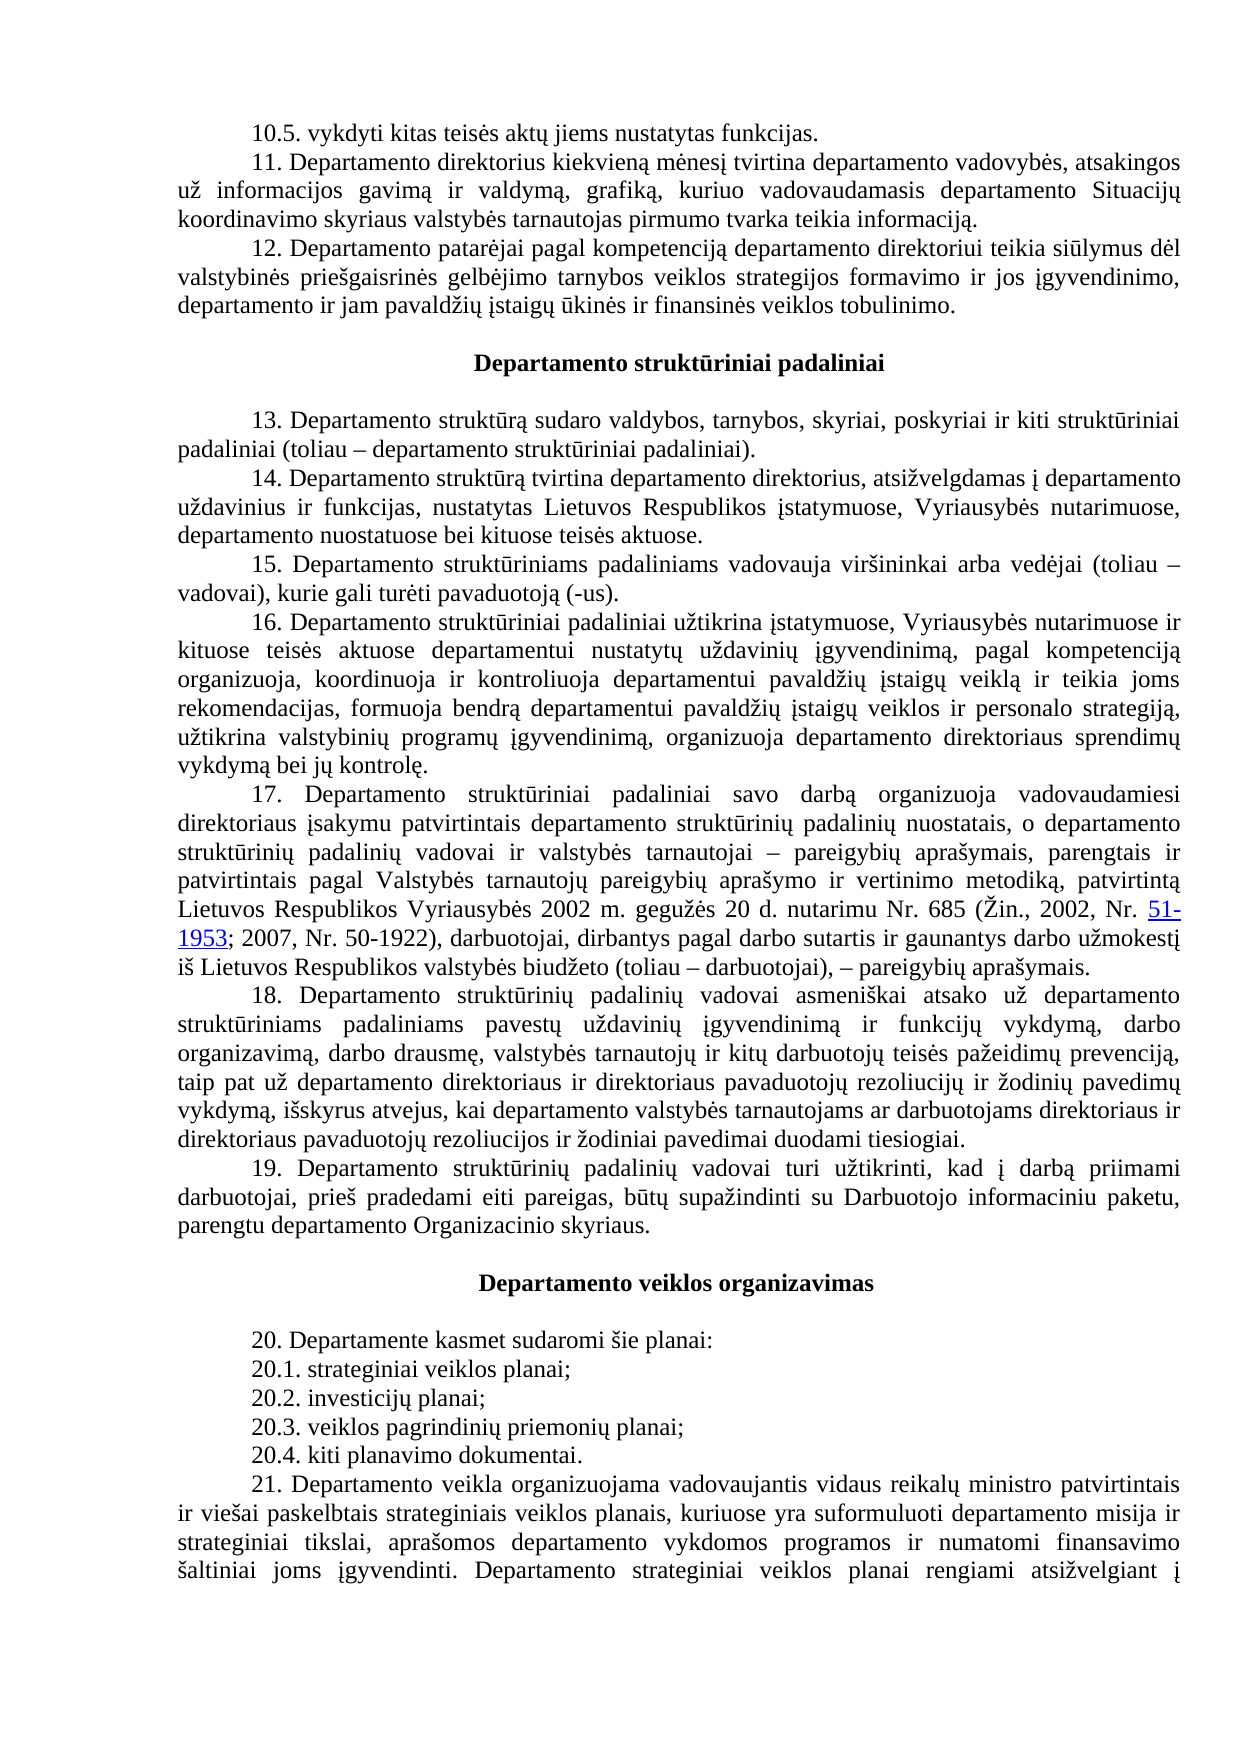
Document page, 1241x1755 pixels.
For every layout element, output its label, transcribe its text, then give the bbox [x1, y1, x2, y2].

text Departamento struktūriniai padaliniai [177, 348, 1181, 377]
text 20.4. kiti planavimo dokumentai. [177, 1441, 1181, 1469]
text 20. Departamente kasmet sudaromi šie planai: [177, 1326, 1181, 1354]
text 20.2. investicijų planai; [177, 1383, 1181, 1412]
text 20.1. strateginiai veiklos planai; [177, 1354, 1181, 1383]
text 21. Departamento veikla organizuojama vadovaujantis vidaus reikalų ministro patvirtintais ir viešai paskelbtais strateginiais veiklos planais, kuriuose yra suformuluoti departamento misija ir strateginiai tikslai, aprašomos departamento vykdomos programos ir numatomi finansavimo šaltiniai joms įgyvendinti. Departamento strateginiai veiklos planai rengiami atsižvelgiant į [177, 1469, 1181, 1584]
text 16. Departamento struktūriniai padaliniai užtikrina įstatymuose, Vyriausybės nutarimuose ir kituose teisės aktuose departamentui nustatytų uždavinių įgyvendinimą, pagal kompetenciją organizuoja, koordinuoja ir kontroliuoja departamentui pavaldžių įstaigų veiklą ir teikia joms rekomendacijas, formuoja bendrą departamentui pavaldžių įstaigų veiklos ir personalo strategiją, užtikrina valstybinių programų įgyvendinimą, organizuoja departamento direktoriaus sprendimų vykdymą bei jų kontrolę. [177, 607, 1181, 779]
text 18. Departamento struktūrinių padalinių vadovai asmeniškai atsako už departamento struktūriniams padaliniams pavestų uždavinių įgyvendinimą ir funkcijų vykdymą, darbo organizavimą, darbo drausmę, valstybės tarnautojų ir kitų darbuotojų teisės pažeidimų prevenciją, taip pat už departamento direktoriaus ir direktoriaus pavaduotojų rezoliucijų ir žodinių pavedimų vykdymą, išskyrus atvejus, kai departamento valstybės tarnautojams ar darbuotojams direktoriaus ir direktoriaus pavaduotojų rezoliucijos ir žodiniai pavedimai duodami tiesiogiai. [177, 981, 1181, 1153]
text 13. Departamento struktūrą sudaro valdybos, tarnybos, skyriai, poskyriai ir kiti struktūriniai padaliniai (toliau – departamento struktūriniai padaliniai). [177, 406, 1181, 463]
text Departamento veiklos organizavimas [177, 1268, 1181, 1297]
text 11. Departamento direktorius kiekvieną mėnesį tvirtina departamento vadovybės, atsakingos už informacijos gavimą ir valdymą, grafiką, kuriuo vadovaudamasis departamento Situacijų koordinavimo skyriaus valstybės tarnautojas pirmumo tvarka teikia informaciją. [177, 147, 1181, 233]
text 20.3. veiklos pagrindinių priemonių planai; [177, 1412, 1181, 1441]
text 12. Departamento patarėjai pagal kompetenciją departamento direktoriui teikia siūlymus dėl valstybinės priešgaisrinės gelbėjimo tarnybos veiklos strategijos formavimo ir jos įgyvendinimo, departamento ir jam pavaldžių įstaigų ūkinės ir finansinės veiklos tobulinimo. [177, 233, 1181, 319]
text 17. Departamento struktūriniai padaliniai savo darbą organizuoja vadovaudamiesi direktoriaus įsakymu patvirtintais departamento struktūrinių padalinių nuostatais, o departamento struktūrinių padalinių vadovai ir valstybės tarnautojai – pareigybių aprašymais, parengtais ir patvirtintais pagal Valstybės tarnautojų pareigybių aprašymo ir vertinimo metodiką, patvirtintą Lietuvos Respublikos Vyriausybės 2002 m. gegužės 20 d. nutarimu Nr. 685 (Žin., 2002, Nr. 51-1953; 2007, Nr. 50-1922), darbuotojai, dirbantys pagal darbo sutartis ir gaunantys darbo užmokestį iš Lietuvos Respublikos valstybės biudžeto (toliau – darbuotojai), – pareigybių aprašymais. [177, 779, 1181, 981]
text 15. Departamento struktūriniams padaliniams vadovauja viršininkai arba vedėjai (toliau – vadovai), kurie gali turėti pavaduotoją (-us). [177, 549, 1181, 607]
text 19. Departamento struktūrinių padalinių vadovai turi užtikrinti, kad į darbą priimami darbuotojai, prieš pradedami eiti pareigas, būtų supažindinti su Darbuotojo informaciniu paketu, parengtu departamento Organizacinio skyriaus. [177, 1153, 1181, 1239]
text 14. Departamento struktūrą tvirtina departamento direktorius, atsižvelgdamas į departamento uždavinius ir funkcijas, nustatytas Lietuvos Respublikos įstatymuose, Vyriausybės nutarimuose, departamento nuostatuose bei kituose teisės aktuose. [177, 463, 1181, 549]
text 10.5. vykdyti kitas teisės aktų jiems nustatytas funkcijas. [177, 118, 1181, 147]
